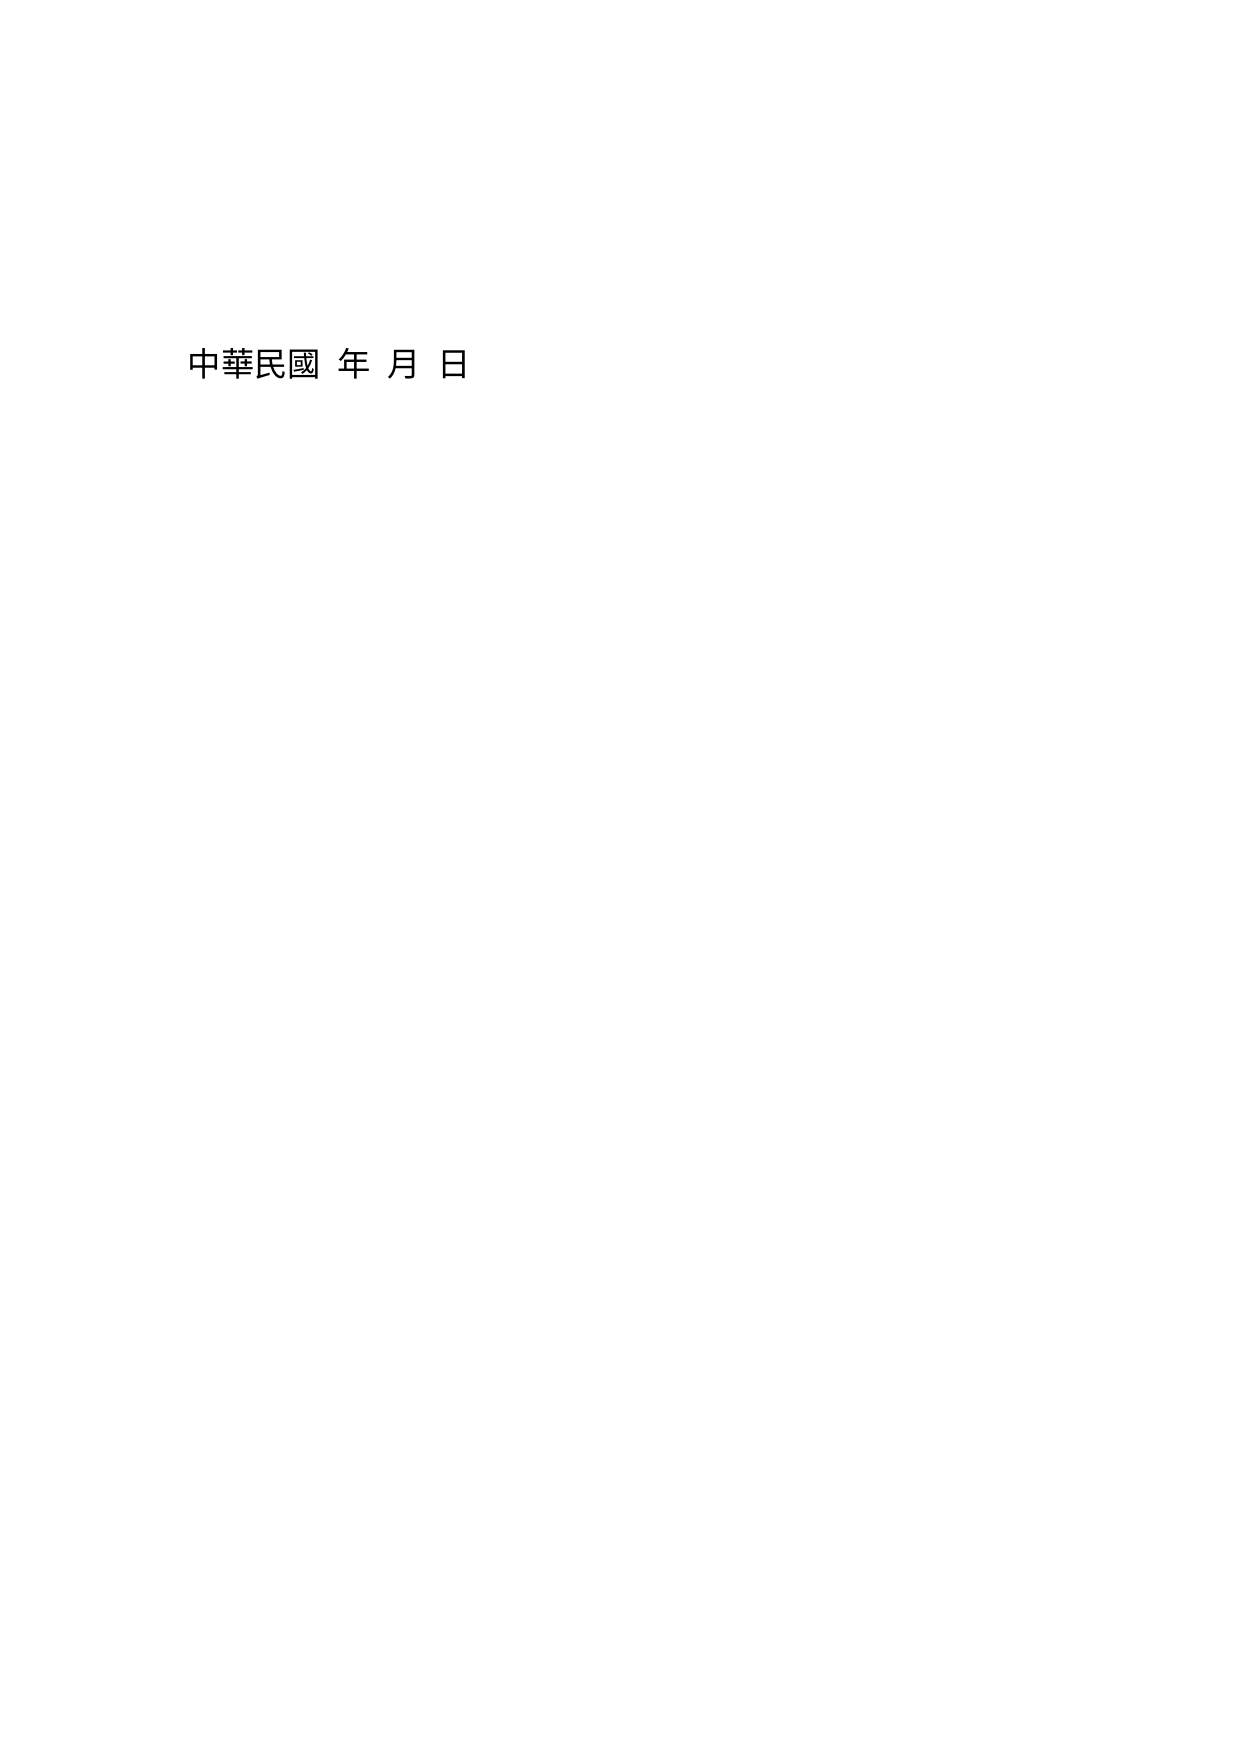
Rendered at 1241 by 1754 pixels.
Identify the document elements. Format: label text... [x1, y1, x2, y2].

text 中華民國 年 月 日 [187, 321, 1053, 383]
